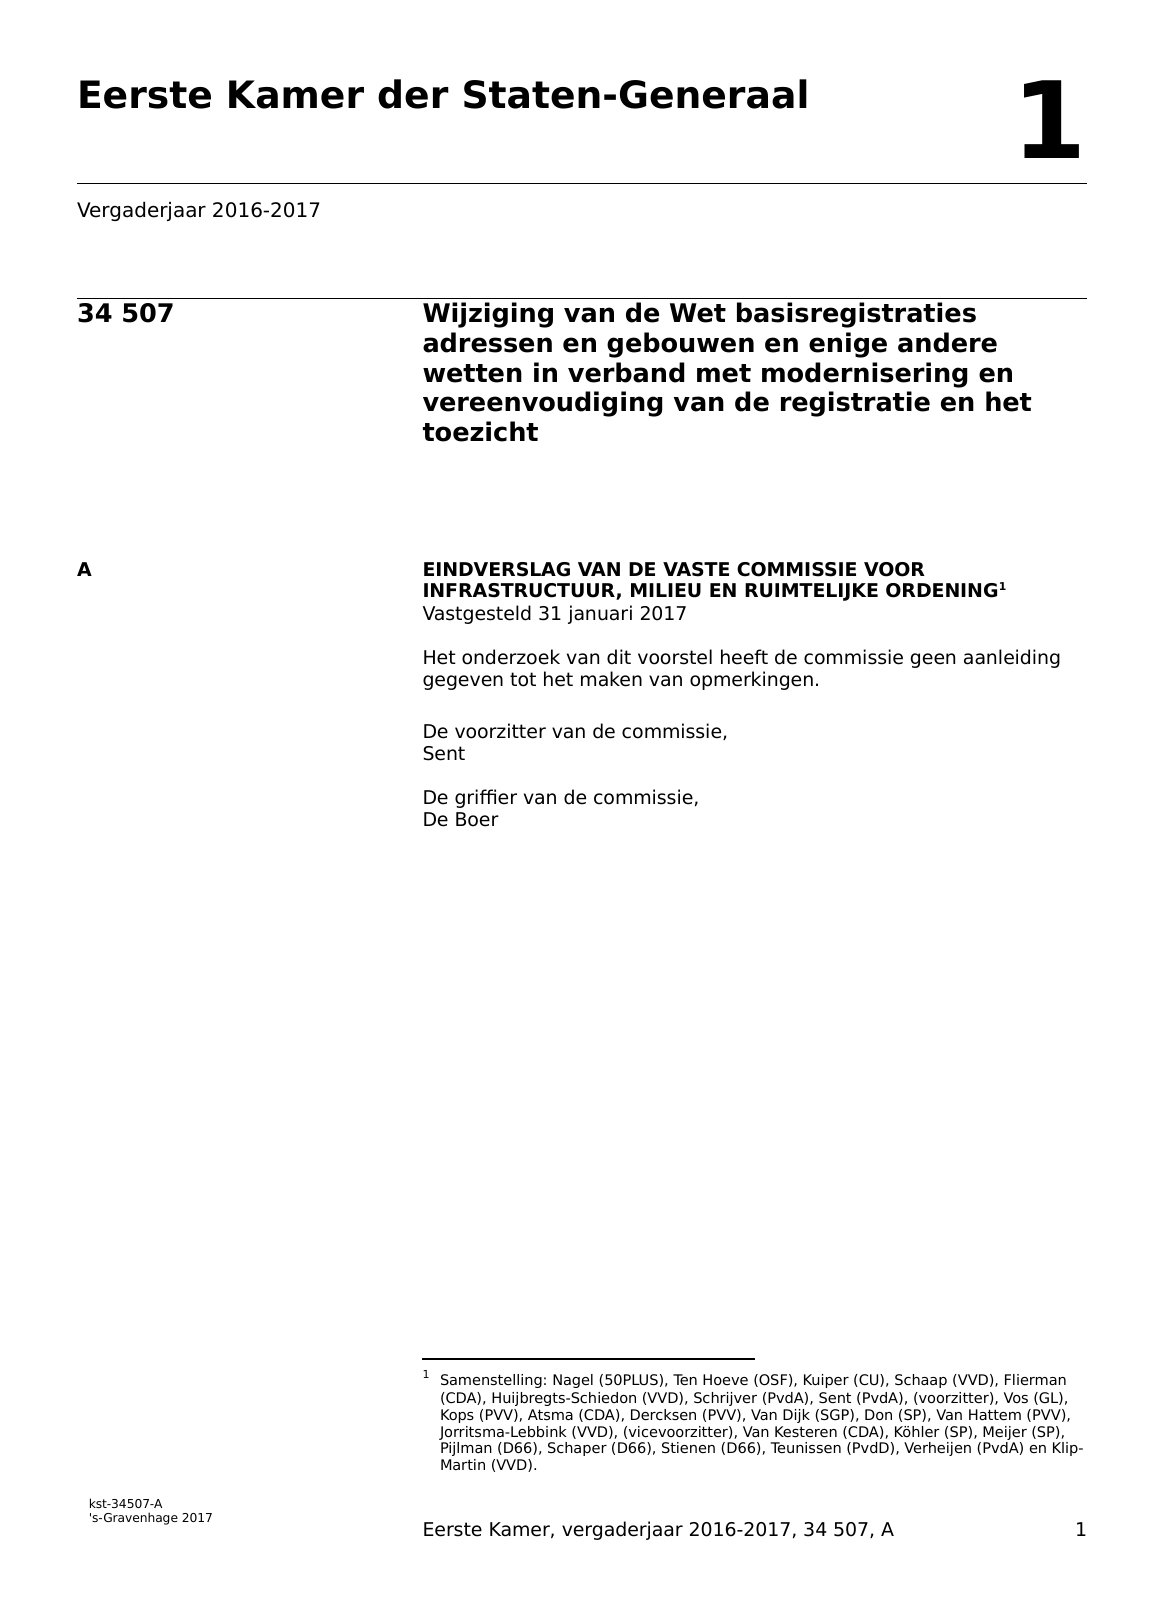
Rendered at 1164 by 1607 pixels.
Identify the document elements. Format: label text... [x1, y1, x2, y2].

table_header 1 [886, 59, 1087, 183]
text Het onderzoek van dit voorstel heeft de commissie geen aanleiding gegeven tot het maken van opmerkingen. [422, 647, 1087, 691]
text 's-Gravenhage 2017 [88, 1511, 323, 1525]
subtitle A EINDVERSLAG VAN DE VASTE COMMISSIE VOOR INFRASTRUCTUUR, MILIEU EN RUIMTELIJKE ORDENING [77, 558, 1087, 602]
text Samenstelling: Nagel (50PLUS), Ten Hoeve (OSF), Kuiper (CU), Schaap (VVD), Flierman (CDA), Huijbregts-Schiedon (VVD), Schrijver (PvdA), Sent (PvdA), (voorzitter), Vos (GL), Kops (PVV), Atsma (CDA), Dercksen (PVV), Van Dijk (SGP), Don (SP), Van Hattem (PVV), Jorritsma-Lebbink (VVD), (vicevoorzitter), Van Kesteren (CDA), Köhler (SP), Meijer (SP), Pijlman (D66), Schaper (D66), Stienen (D66), Teunissen (PvdD), Verheijen (PvdA) en Klip-Martin (VVD). [422, 1368, 1087, 1474]
table_header Eerste Kamer der Staten-Generaal [77, 59, 886, 183]
text Vastgesteld 31 januari 2017 [422, 602, 1087, 624]
subtitle 34 507 Wijziging van de Wet basisregistraties adressen en gebouwen en enige andere wetten in verband met modernisering en vereenvoudiging van de registratie en het toezicht [77, 299, 1087, 447]
text De voorzitter van de commissie, Sent [422, 721, 1087, 764]
table_cell Vergaderjaar 2016-2017 [77, 184, 1087, 298]
text kst-34507-A [88, 1497, 323, 1511]
text De griffier van de commissie, De Boer [422, 787, 1087, 831]
